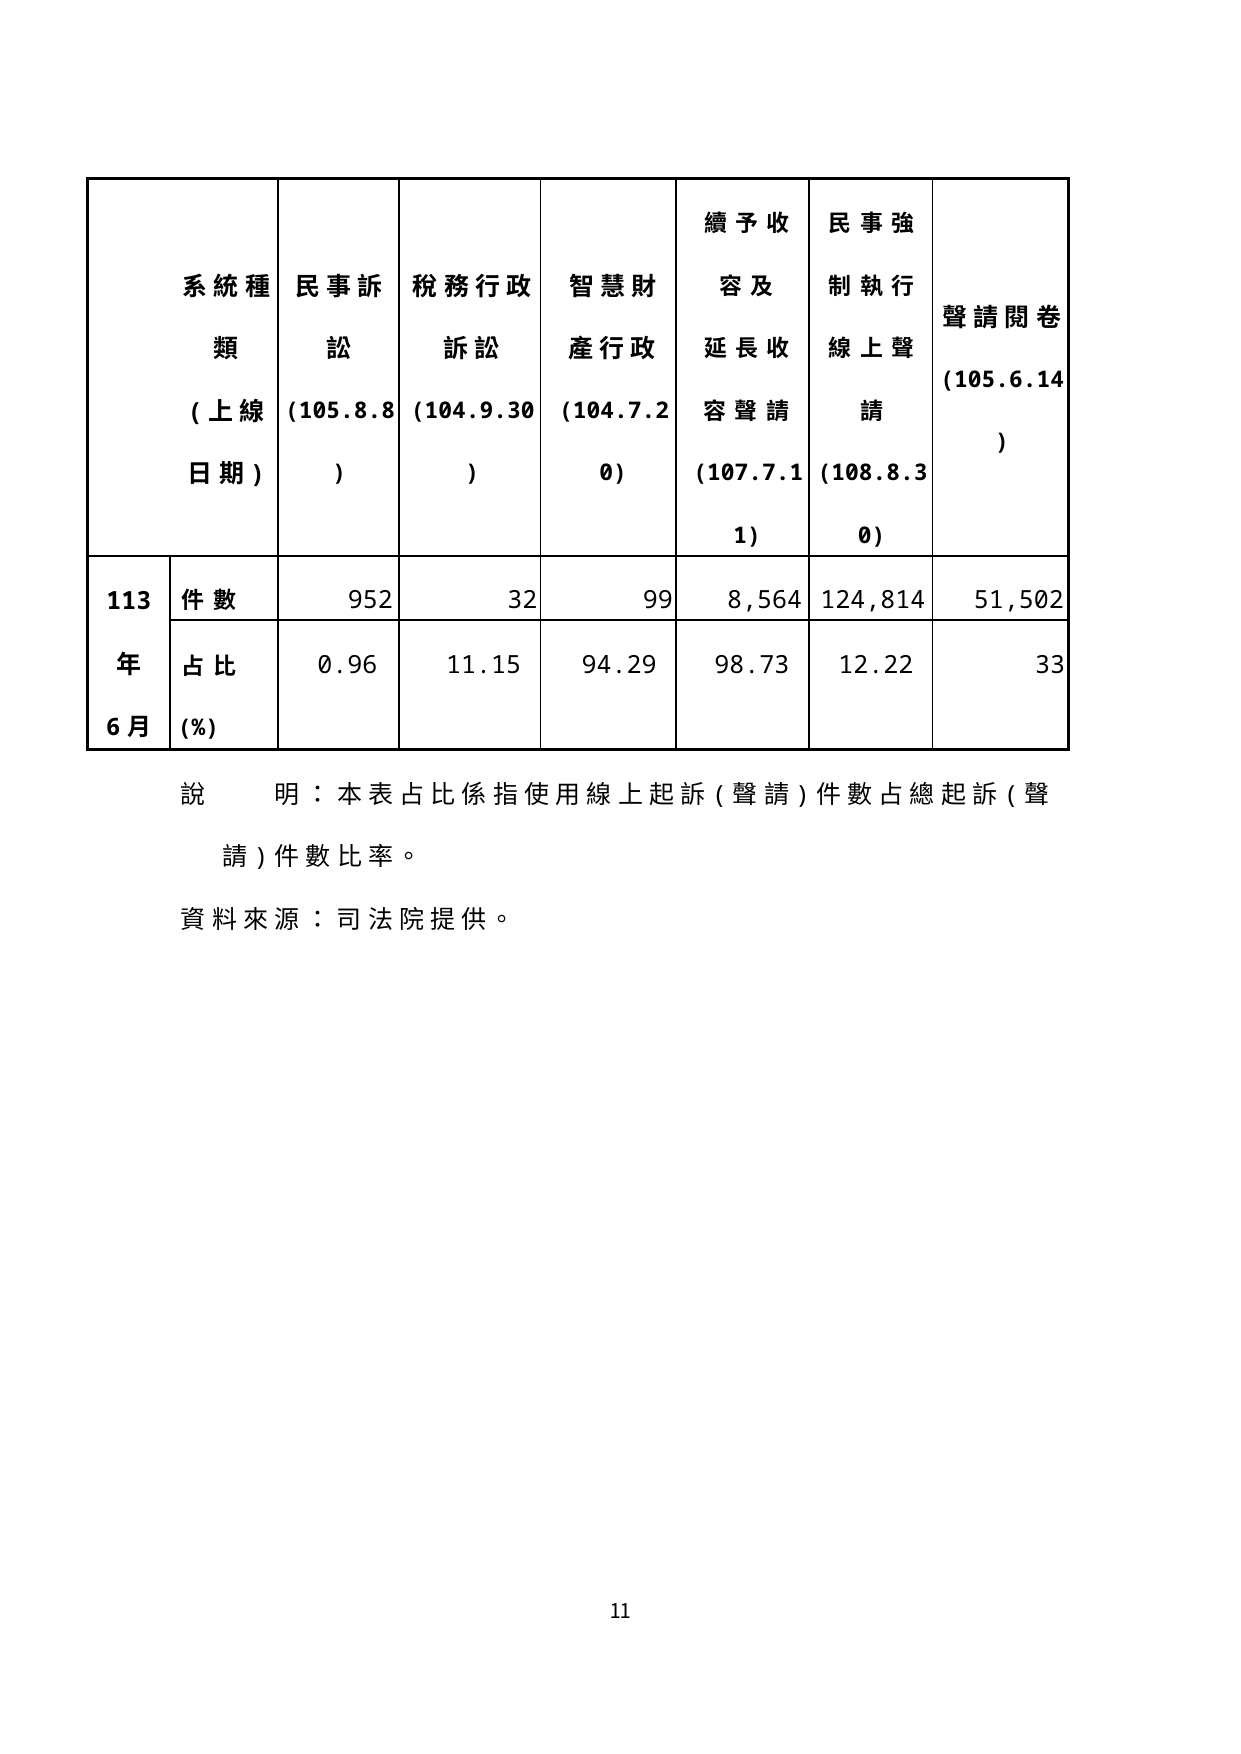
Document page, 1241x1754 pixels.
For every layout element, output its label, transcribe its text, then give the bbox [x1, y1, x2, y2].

table_header 系統種類 (上線日期) [89, 180, 277, 555]
table_cell 11.15 [400, 621, 540, 747]
table_header 續予收容及 延長收容聲請 (107.7.11) [677, 180, 808, 555]
table_cell 94.29 [541, 621, 675, 747]
table_cell 0.96 [279, 621, 398, 747]
table_header 聲請閱卷 (105.6.14) [933, 180, 1067, 555]
table_cell 952 [279, 557, 398, 619]
table_cell 8,564 [677, 557, 808, 619]
table_header 智慧財產行政 (104.7.20) [541, 180, 675, 555]
table_cell 124,814 [810, 557, 932, 619]
table_cell 51,502 [933, 557, 1067, 619]
table_header 稅務行政訴訟 (104.9.30) [400, 180, 540, 555]
table_cell 12.22 [810, 621, 932, 747]
text 說 明：本表占比係指使用線上起訴(聲請)件數占總起訴(聲請)件數比率。 [89, 751, 1063, 876]
table_header 民事訴訟 (105.8.8) [279, 180, 398, 555]
table_cell 占比(%) [171, 621, 277, 747]
text 資料來源：司法院提供。 [89, 876, 1063, 938]
table_header 民事強制執行線上聲請 (108.8.30) [810, 180, 932, 555]
table_cell 33 [933, 621, 1067, 747]
table_cell 99 [541, 557, 675, 619]
table_cell 98.73 [677, 621, 808, 747]
table_cell 113年 6月 [89, 557, 169, 747]
table_cell 32 [400, 557, 540, 619]
table_cell 件數 [171, 557, 277, 619]
